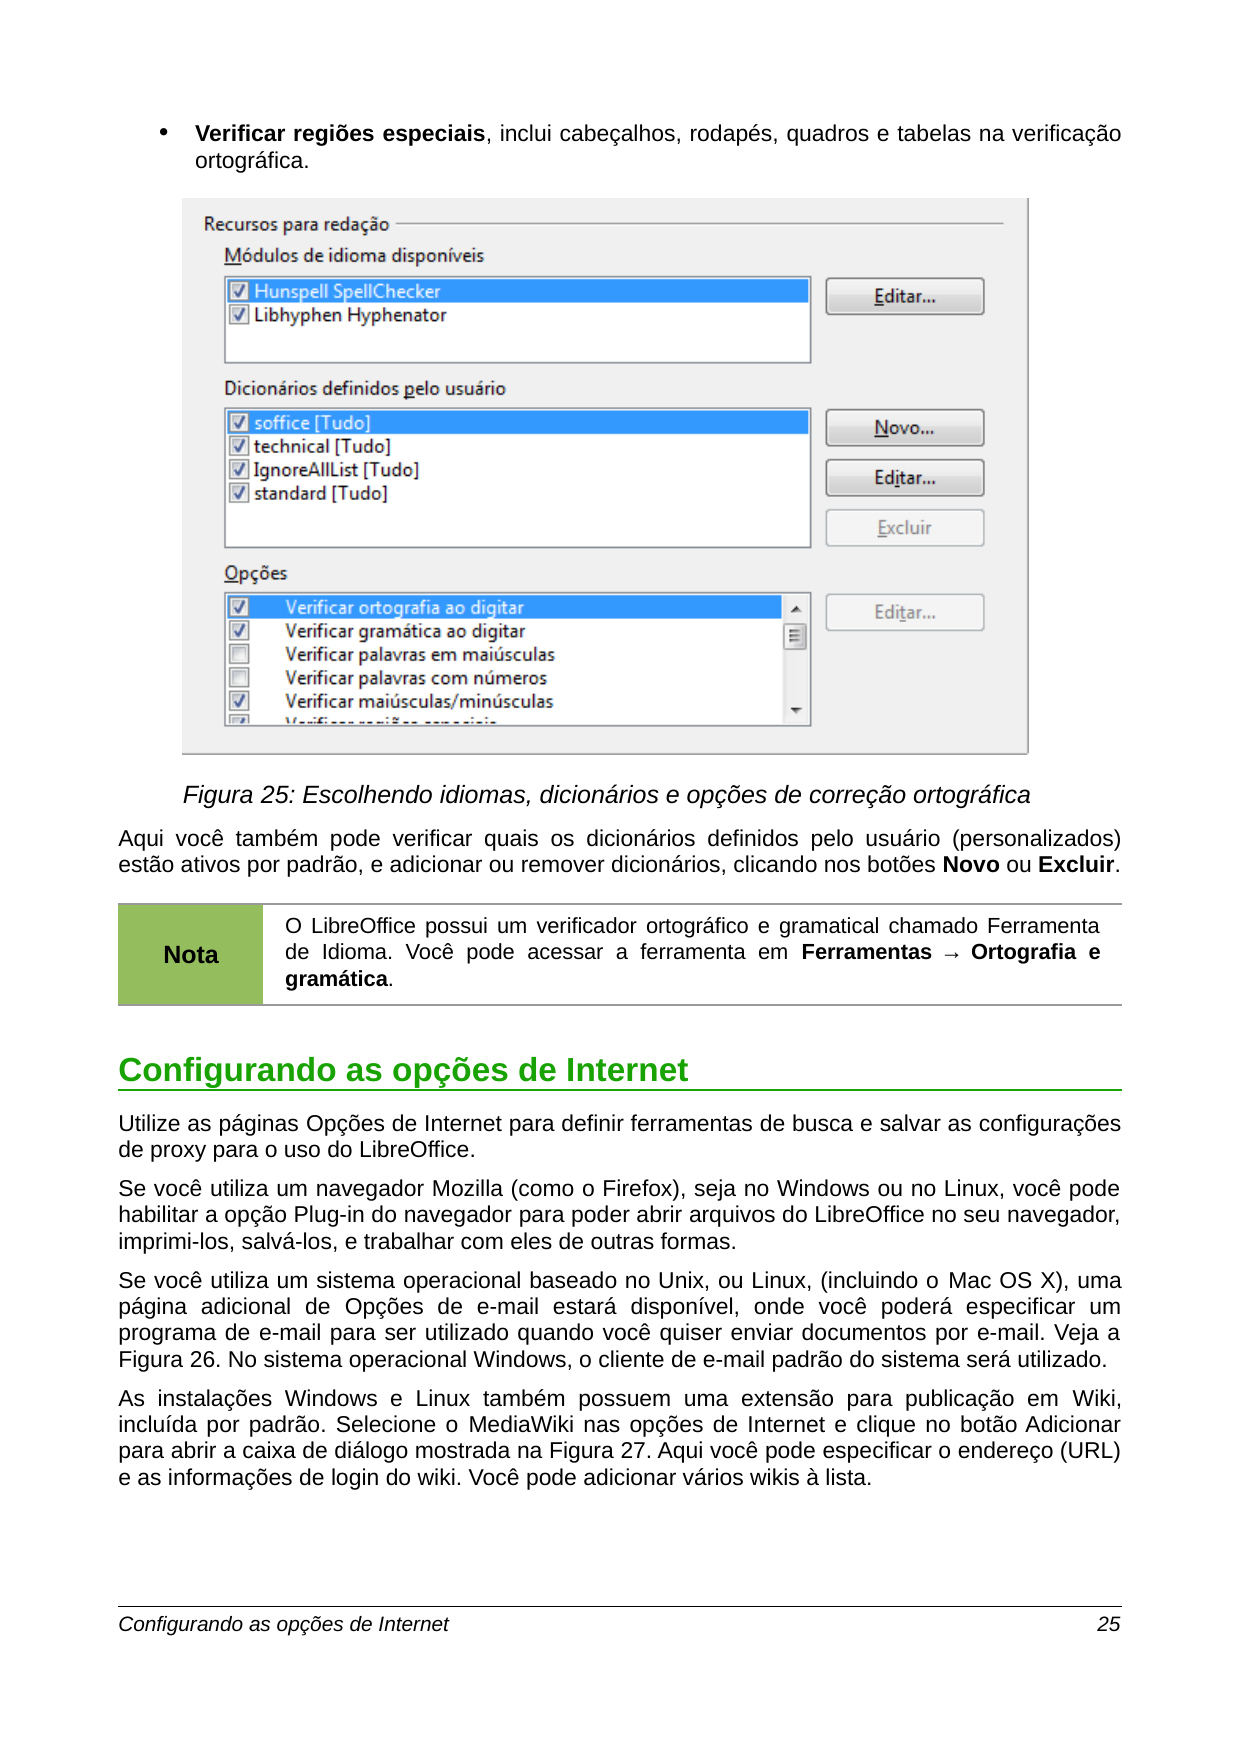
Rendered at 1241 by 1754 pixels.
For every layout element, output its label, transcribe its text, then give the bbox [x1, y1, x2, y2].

table_header O LibreOffice possui um verificador ortográfico e gramatical chamado Ferramenta de Idioma. Você pode acessar a ferramenta em Ferramentas → Ortografia e gramática. [264, 905, 1122, 1004]
text Se você utiliza um navegador Mozilla (como o Firefox), seja no Windows ou no Linux, você pode habilitar a opção Plug-in do navegador para poder abrir arquivos do LibreOffice no seu navegador, imprimi-los, salvá-los, e trabalhar com eles de outras formas. [118, 1175, 1122, 1254]
text Se você utiliza um sistema operacional baseado no Unix, ou Linux, (incluindo o Mac OS X), uma página adicional de Opções de e-mail estará disponível, onde você poderá especificar um programa de e-mail para ser utilizado quando você quiser enviar documentos por e-mail. Veja a Figura 26. No sistema operacional Windows, o cliente de e-mail padrão do sistema será utilizado. [118, 1267, 1122, 1372]
text Utilize as páginas Opções de Internet para definir ferramentas de busca e salvar as configurações de proxy para o uso do LibreOffice. [118, 1110, 1122, 1163]
table_header Nota [118, 905, 263, 1004]
subtitle Configurando as opções de Internet [118, 1051, 1122, 1089]
text Aqui você também pode verificar quais os dicionários definidos pelo usuário (personalizados) estão ativos por padrão, e adicionar ou remover dicionários, clicando nos botões Novo ou Excluir. [118, 825, 1122, 878]
text As instalações Windows e Linux também possuem uma extensão para publicação em Wiki, incluída por padrão. Selecione o MediaWiki nas opções de Internet e clique no botão Adicionar para abrir a caixa de diálogo mostrada na Figura 27. Aqui você pode especificar o endereço (URL) e as informações de login do wiki. Você pode adicionar vários wikis à lista. [118, 1384, 1122, 1490]
list Verificar regiões especiais, inclui cabeçalhos, rodapés, quadros e tabelas na verificação ortográfica. [156, 118, 1122, 174]
picture [182, 198, 1029, 755]
text Figura 25: Escolhendo idiomas, dicionários e opções de correção ortográfica [183, 780, 1057, 809]
